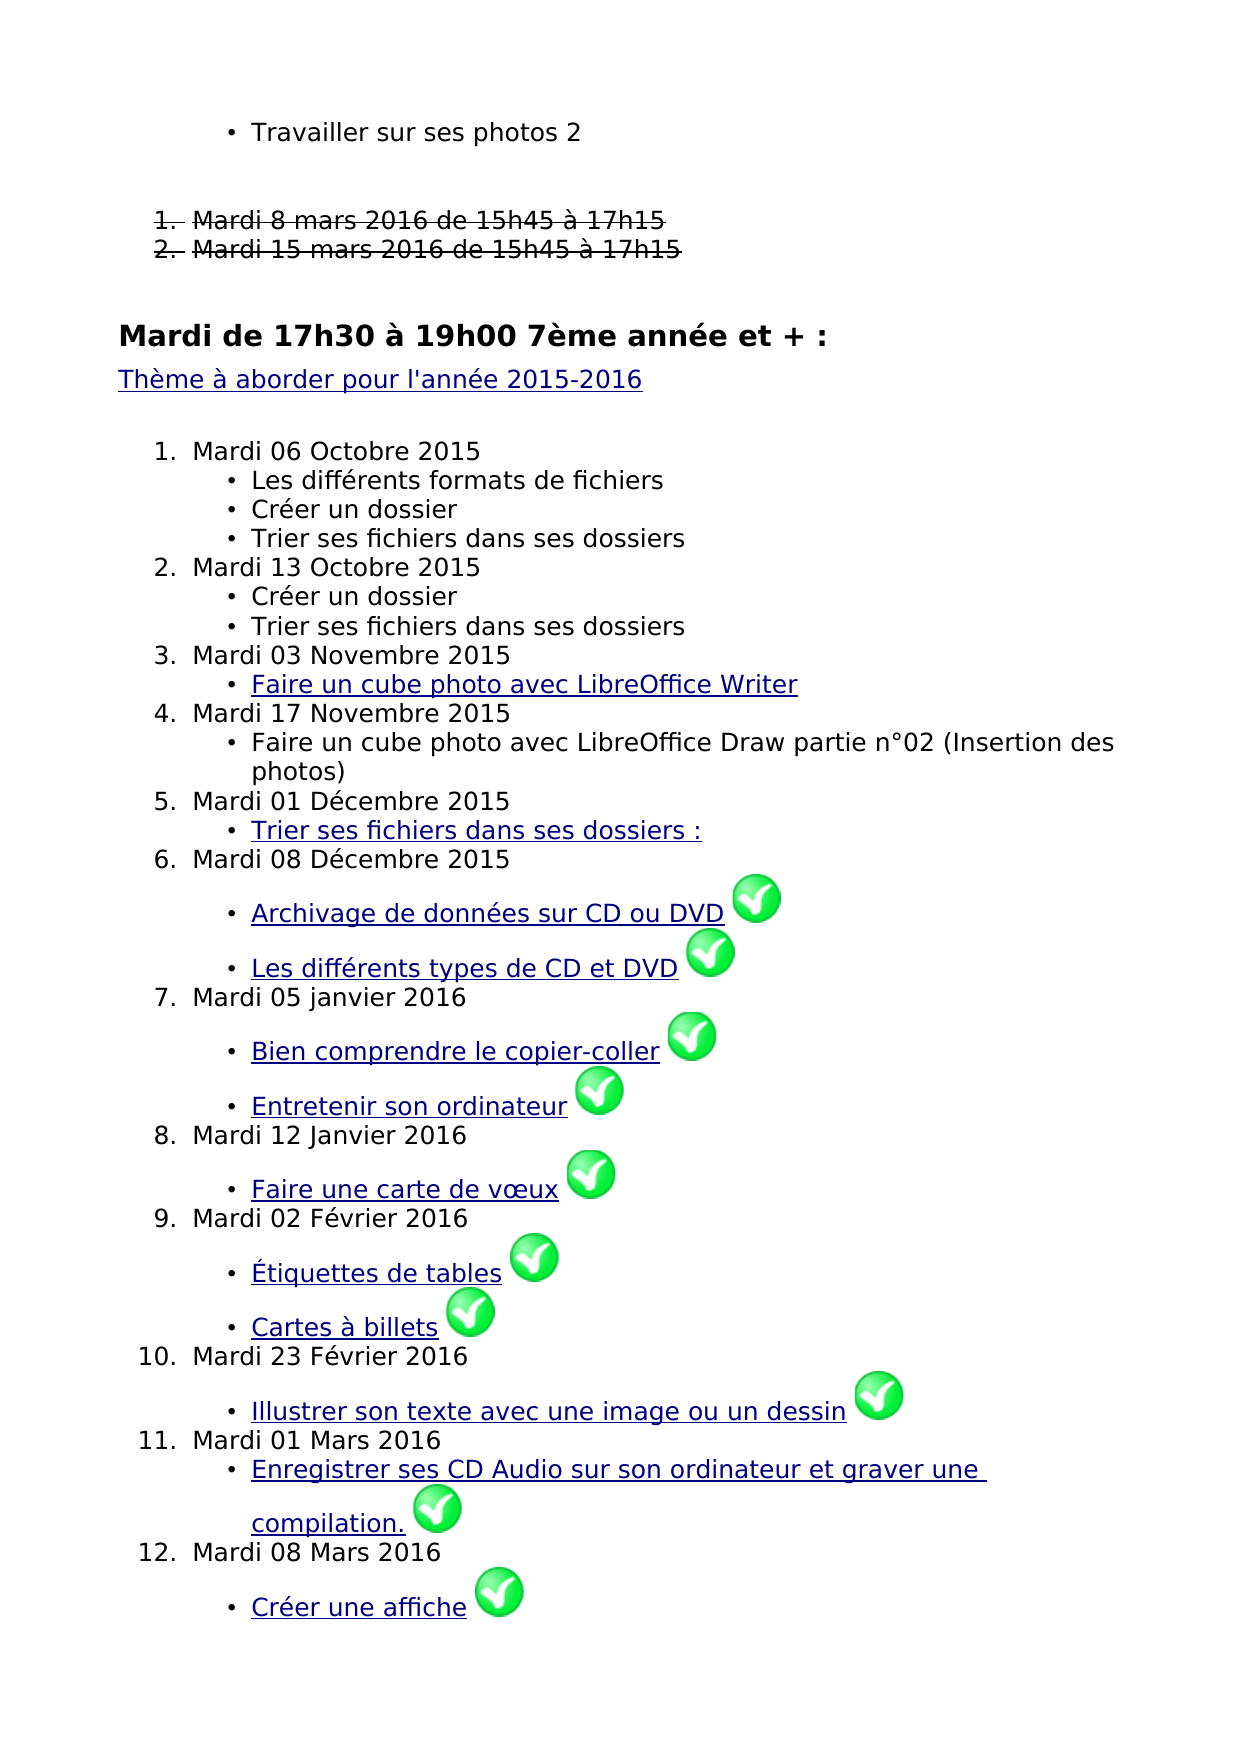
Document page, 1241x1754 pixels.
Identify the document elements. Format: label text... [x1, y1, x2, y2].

picture [567, 1150, 616, 1199]
list Les différents types de CD et DVD [236, 928, 1122, 983]
list Mardi 05 janvier 2016 [177, 983, 1122, 1012]
list Étiquettes de tables [236, 1233, 1122, 1288]
list Cartes à billets [236, 1288, 1122, 1342]
list Mardi 01 Mars 2016 [177, 1426, 1122, 1455]
list Créer un dossier [236, 582, 1122, 612]
list Mardi 13 Octobre 2015 [177, 553, 1122, 582]
list Archivage de données sur CD ou DVD [236, 874, 1122, 928]
list Mardi 17 Novembre 2015 [177, 699, 1122, 728]
list Trier ses fichiers dans ses dossiers : [236, 816, 1122, 845]
list Mardi 01 Décembre 2015 [177, 787, 1122, 816]
list Mardi 15 mars 2016 de 15h45 à 17h15 [177, 235, 1122, 264]
list Faire un cube photo avec LibreOffice Draw partie n°02 (Insertion des photos) [236, 728, 1122, 787]
list Enregistrer ses CD Audio sur son ordinateur et graver une compilation. [236, 1455, 1122, 1538]
list Mardi 02 Février 2016 [177, 1204, 1122, 1233]
list Mardi 12 Janvier 2016 [177, 1121, 1122, 1150]
list Créer un dossier [236, 495, 1122, 524]
picture [854, 1371, 904, 1420]
picture [667, 1012, 717, 1061]
list Mardi 8 mars 2016 de 15h45 à 17h15 [177, 206, 1122, 235]
subtitle Mardi de 17h30 à 19h00 7ème année et + : [118, 319, 1122, 353]
picture [732, 874, 781, 923]
list Mardi 08 Décembre 2015 [177, 845, 1122, 874]
text Thème à aborder pour l'année 2015-2016 [118, 366, 1122, 395]
list Créer une affiche [236, 1568, 1122, 1622]
list Trier ses fichiers dans ses dossiers [236, 524, 1122, 553]
list Entretenir son ordinateur [236, 1066, 1122, 1121]
list Travailler sur ses photos 2 [236, 118, 1122, 147]
list Faire une carte de vœux [236, 1150, 1122, 1204]
list Illustrer son texte avec une image ou un dessin [236, 1371, 1122, 1426]
list Faire un cube photo avec LibreOffice Writer [236, 670, 1122, 699]
picture [575, 1066, 624, 1115]
picture [413, 1484, 462, 1533]
picture [475, 1567, 524, 1617]
list Trier ses fichiers dans ses dossiers [236, 612, 1122, 641]
picture [510, 1233, 559, 1282]
list Mardi 06 Octobre 2015 [177, 437, 1122, 466]
picture [446, 1287, 495, 1337]
list Mardi 03 Novembre 2015 [177, 641, 1122, 670]
list Mardi 08 Mars 2016 [177, 1538, 1122, 1568]
list Bien comprendre le copier-coller [236, 1012, 1122, 1066]
list Mardi 23 Février 2016 [177, 1342, 1122, 1371]
picture [686, 928, 735, 977]
list Les différents formats de fichiers [236, 466, 1122, 495]
